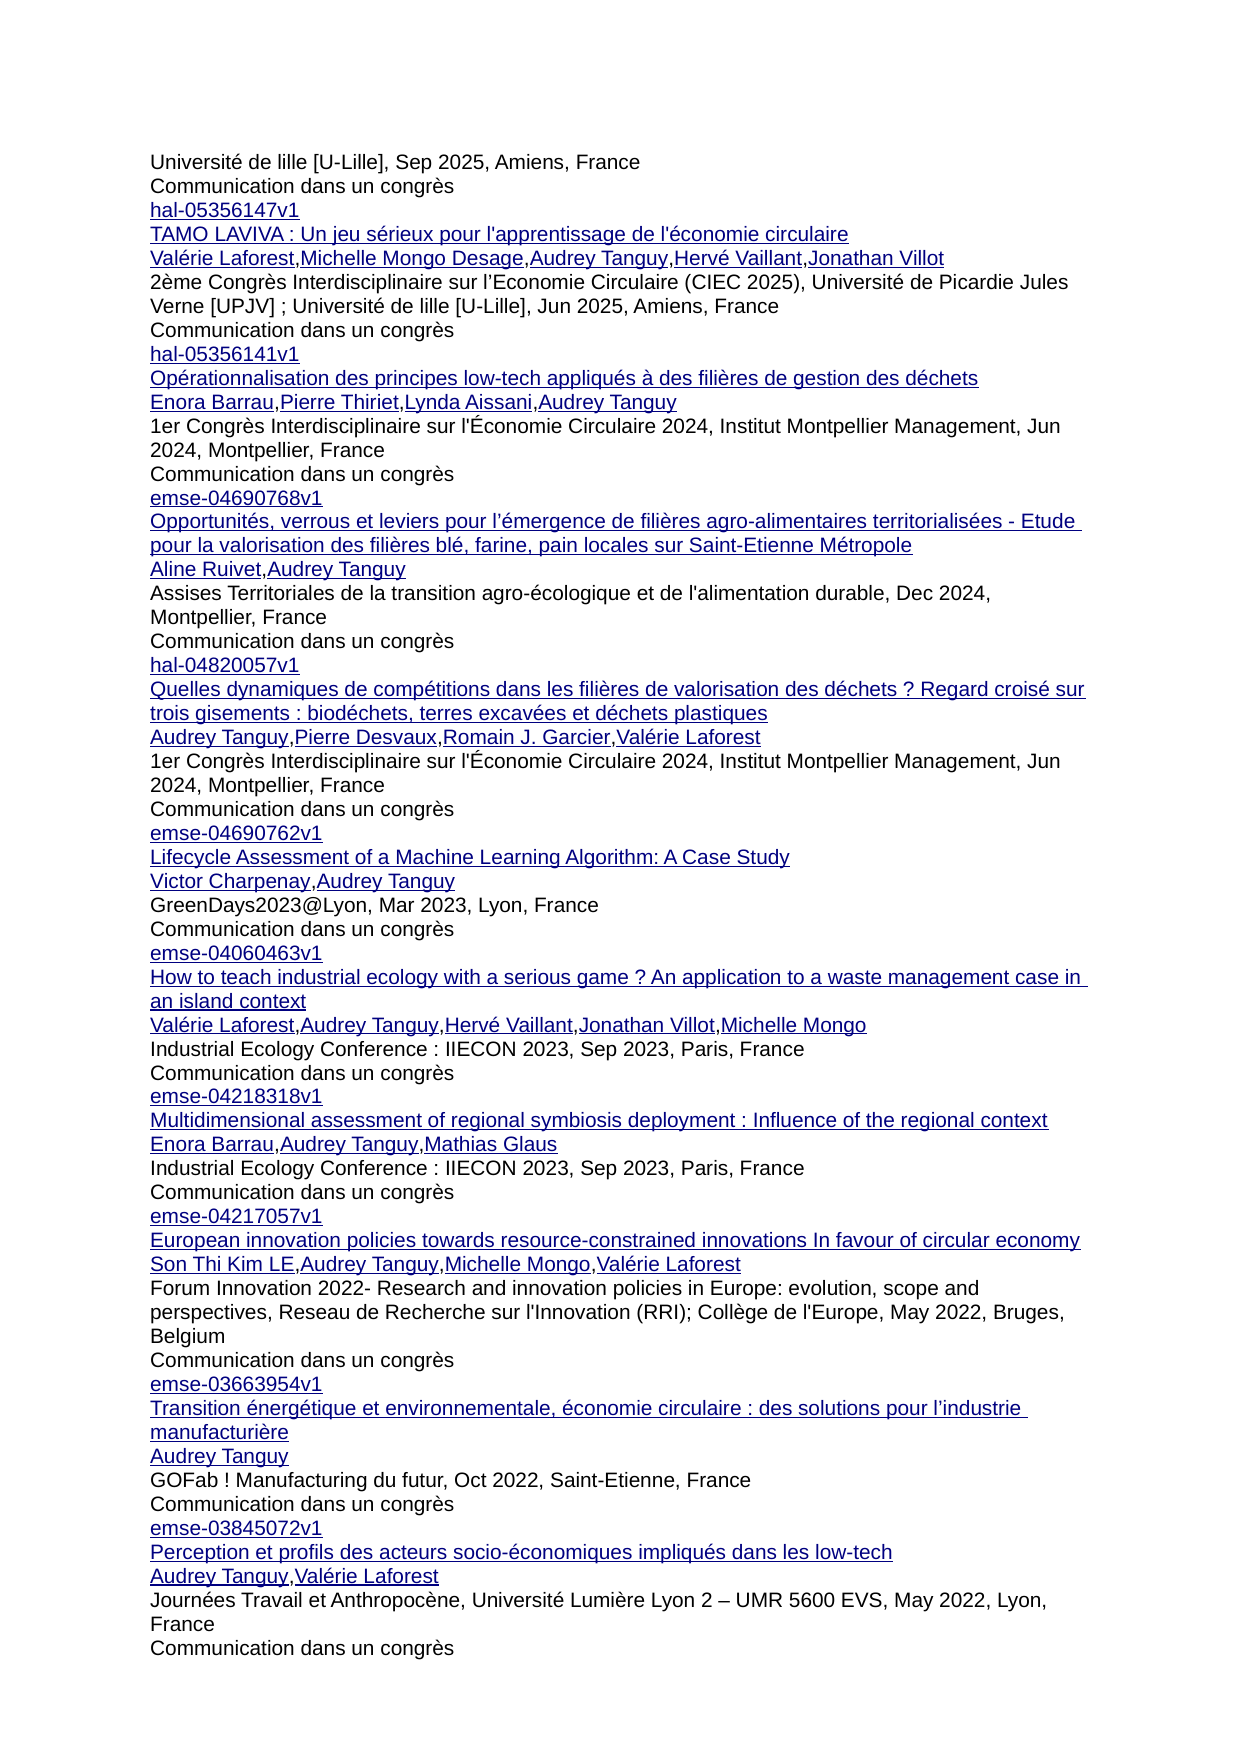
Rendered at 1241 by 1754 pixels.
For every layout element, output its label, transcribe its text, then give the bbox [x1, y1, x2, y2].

table_cell Transition énergétique et environnementale, économie circulaire : des solutions pour l’industrie manufacturière Audrey Tanguy GOFab ! Manufacturing du futur, Oct 2022, Saint-Etienne, France Communication dans un congrès emse-03845072v1 [150, 1396, 1090, 1539]
table_cell European innovation policies towards resource-constrained innovations In favour of circular economy Son Thi Kim LE,Audrey Tanguy,Michelle Mongo,Valérie Laforest Forum Innovation 2022- Research and innovation policies in Europe: evolution, scope and perspectives, Reseau de Recherche sur l'Innovation (RRI); Collège de l'Europe, May 2022, Bruges, Belgium Communication dans un congrès emse-03663954v1 [150, 1228, 1090, 1396]
table_cell Lifecycle Assessment of a Machine Learning Algorithm: A Case Study Victor Charpenay,Audrey Tanguy GreenDays2023@Lyon, Mar 2023, Lyon, France Communication dans un congrès emse-04060463v1 [150, 845, 1090, 964]
table_cell Multidimensional assessment of regional symbiosis deployment : Influence of the regional context Enora Barrau,Audrey Tanguy,Mathias Glaus Industrial Ecology Conference : IIECON 2023, Sep 2023, Paris, France Communication dans un congrès emse-04217057v1 [150, 1108, 1090, 1228]
table_cell How to teach industrial ecology with a serious game ? An application to a waste management case in an island context Valérie Laforest,Audrey Tanguy,Hervé Vaillant,Jonathan Villot,Michelle Mongo Industrial Ecology Conference : IIECON 2023, Sep 2023, Paris, France Communication dans un congrès emse-04218318v1 [150, 965, 1090, 1108]
table_header Université de lille [U-Lille], Sep 2025, Amiens, France Communication dans un congrès hal-05356147v1 [150, 150, 1090, 222]
table_cell Opportunités, verrous et leviers pour l’émergence de filières agro-alimentaires territorialisées - Etude pour la valorisation des filières blé, farine, pain locales sur Saint-Etienne Métropole Aline Ruivet,Audrey Tanguy Assises Territoriales de la transition agro-écologique et de l'alimentation durable, Dec 2024, Montpellier, France Communication dans un congrès hal-04820057v1 [150, 509, 1090, 677]
table_cell Opérationnalisation des principes low-tech appliqués à des filières de gestion des déchets Enora Barrau,Pierre Thiriet,Lynda Aissani,Audrey Tanguy 1er Congrès Interdisciplinaire sur l'Économie Circulaire 2024, Institut Montpellier Management, Jun 2024, Montpellier, France Communication dans un congrès emse-04690768v1 [150, 366, 1090, 509]
table_cell Perception et profils des acteurs socio-économiques impliqués dans les low-tech Audrey Tanguy,Valérie Laforest Journées Travail et Anthropocène, Université Lumière Lyon 2 – UMR 5600 EVS, May 2022, Lyon, France Communication dans un congrès [150, 1540, 1090, 1659]
table_cell Quelles dynamiques de compétitions dans les filières de valorisation des déchets ? Regard croisé sur trois gisements : biodéchets, terres excavées et déchets plastiques Audrey Tanguy,Pierre Desvaux,Romain J. Garcier,Valérie Laforest 1er Congrès Interdisciplinaire sur l'Économie Circulaire 2024, Institut Montpellier Management, Jun 2024, Montpellier, France Communication dans un congrès emse-04690762v1 [150, 677, 1090, 845]
table_cell TAMO LAVIVA : Un jeu sérieux pour l'apprentissage de l'économie circulaire Valérie Laforest,Michelle Mongo Desage,Audrey Tanguy,Hervé Vaillant,Jonathan Villot 2ème Congrès Interdisciplinaire sur l’Economie Circulaire (CIEC 2025), Université de Picardie Jules Verne [UPJV] ; Université de lille [U-Lille], Jun 2025, Amiens, France Communication dans un congrès hal-05356141v1 [150, 222, 1090, 366]
